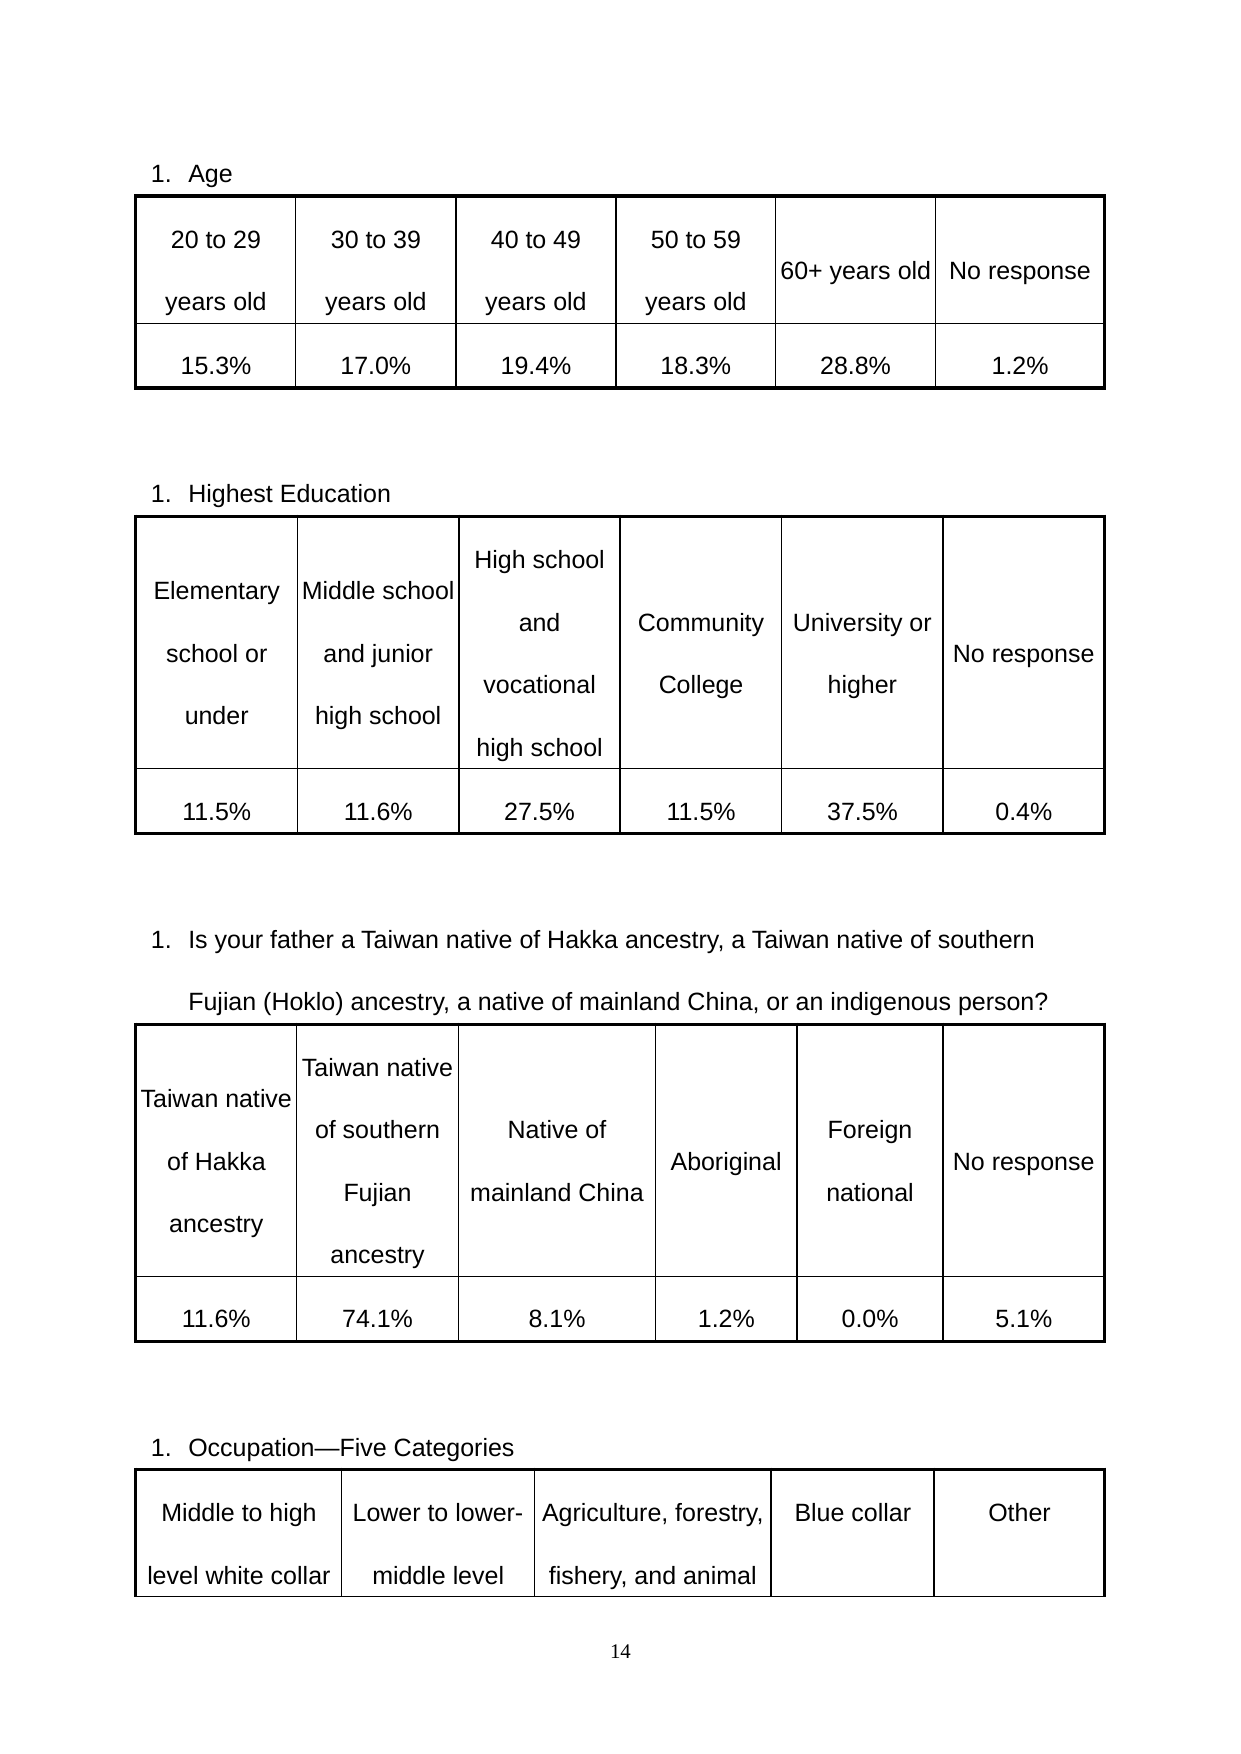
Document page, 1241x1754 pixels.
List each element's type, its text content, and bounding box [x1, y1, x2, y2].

list Highest Education [151, 452, 1104, 514]
table_cell 0.0% [798, 1277, 942, 1339]
table_header 30 to 39 years old [296, 198, 455, 322]
table_header University or higher [782, 518, 942, 768]
table_header High school and vocational high school [460, 518, 619, 768]
table_cell 11.5% [137, 769, 297, 832]
table_header 40 to 49 years old [457, 198, 615, 322]
table_cell 5.1% [944, 1277, 1103, 1339]
table_header Middle to high level white collar [137, 1471, 341, 1596]
table_cell 28.8% [776, 324, 935, 386]
list Age [151, 132, 1104, 194]
table_cell 8.1% [459, 1277, 655, 1339]
table_header Other [935, 1471, 1103, 1596]
table_cell 11.6% [298, 769, 458, 832]
table_cell 11.6% [137, 1277, 296, 1339]
table_header Elementary school or under [137, 518, 297, 768]
table_cell 74.1% [297, 1277, 458, 1339]
table_header Agriculture, forestry, fishery, and animal [535, 1471, 770, 1596]
table_header No response [944, 1026, 1103, 1276]
list Occupation—Five Categories [151, 1405, 1104, 1468]
table_header Lower to lower-middle level [342, 1471, 534, 1596]
table_cell 19.4% [457, 324, 615, 386]
table_header No response [944, 518, 1103, 768]
table_header 60+ years old [776, 198, 935, 322]
table_header Community College [621, 518, 781, 768]
table_header Blue collar [772, 1471, 933, 1596]
table_header 20 to 29 years old [137, 198, 295, 322]
table_cell 0.4% [944, 769, 1103, 832]
table_header No response [936, 198, 1103, 322]
table_header 50 to 59 years old [617, 198, 775, 322]
table_header Foreign national [798, 1026, 942, 1276]
table_cell 1.2% [656, 1277, 796, 1339]
table_cell 11.5% [621, 769, 781, 832]
table_header Aboriginal [656, 1026, 796, 1276]
table_cell 1.2% [936, 324, 1103, 386]
table_cell 17.0% [296, 324, 455, 386]
list Is your father a Taiwan native of Hakka ancestry, a Taiwan native of southern Fujian (Hoklo) ancestry, a native of mainland China, or an indigenous person? [151, 897, 1104, 1022]
table_cell 15.3% [137, 324, 295, 386]
table_cell 37.5% [782, 769, 942, 832]
table_header Taiwan native of Hakka ancestry [137, 1026, 296, 1276]
table_cell 27.5% [460, 769, 619, 832]
table_cell 18.3% [617, 324, 775, 386]
table_header Taiwan native of southern Fujian ancestry [297, 1026, 458, 1276]
table_header Middle school and junior high school [298, 518, 458, 768]
table_header Native of mainland China [459, 1026, 655, 1276]
